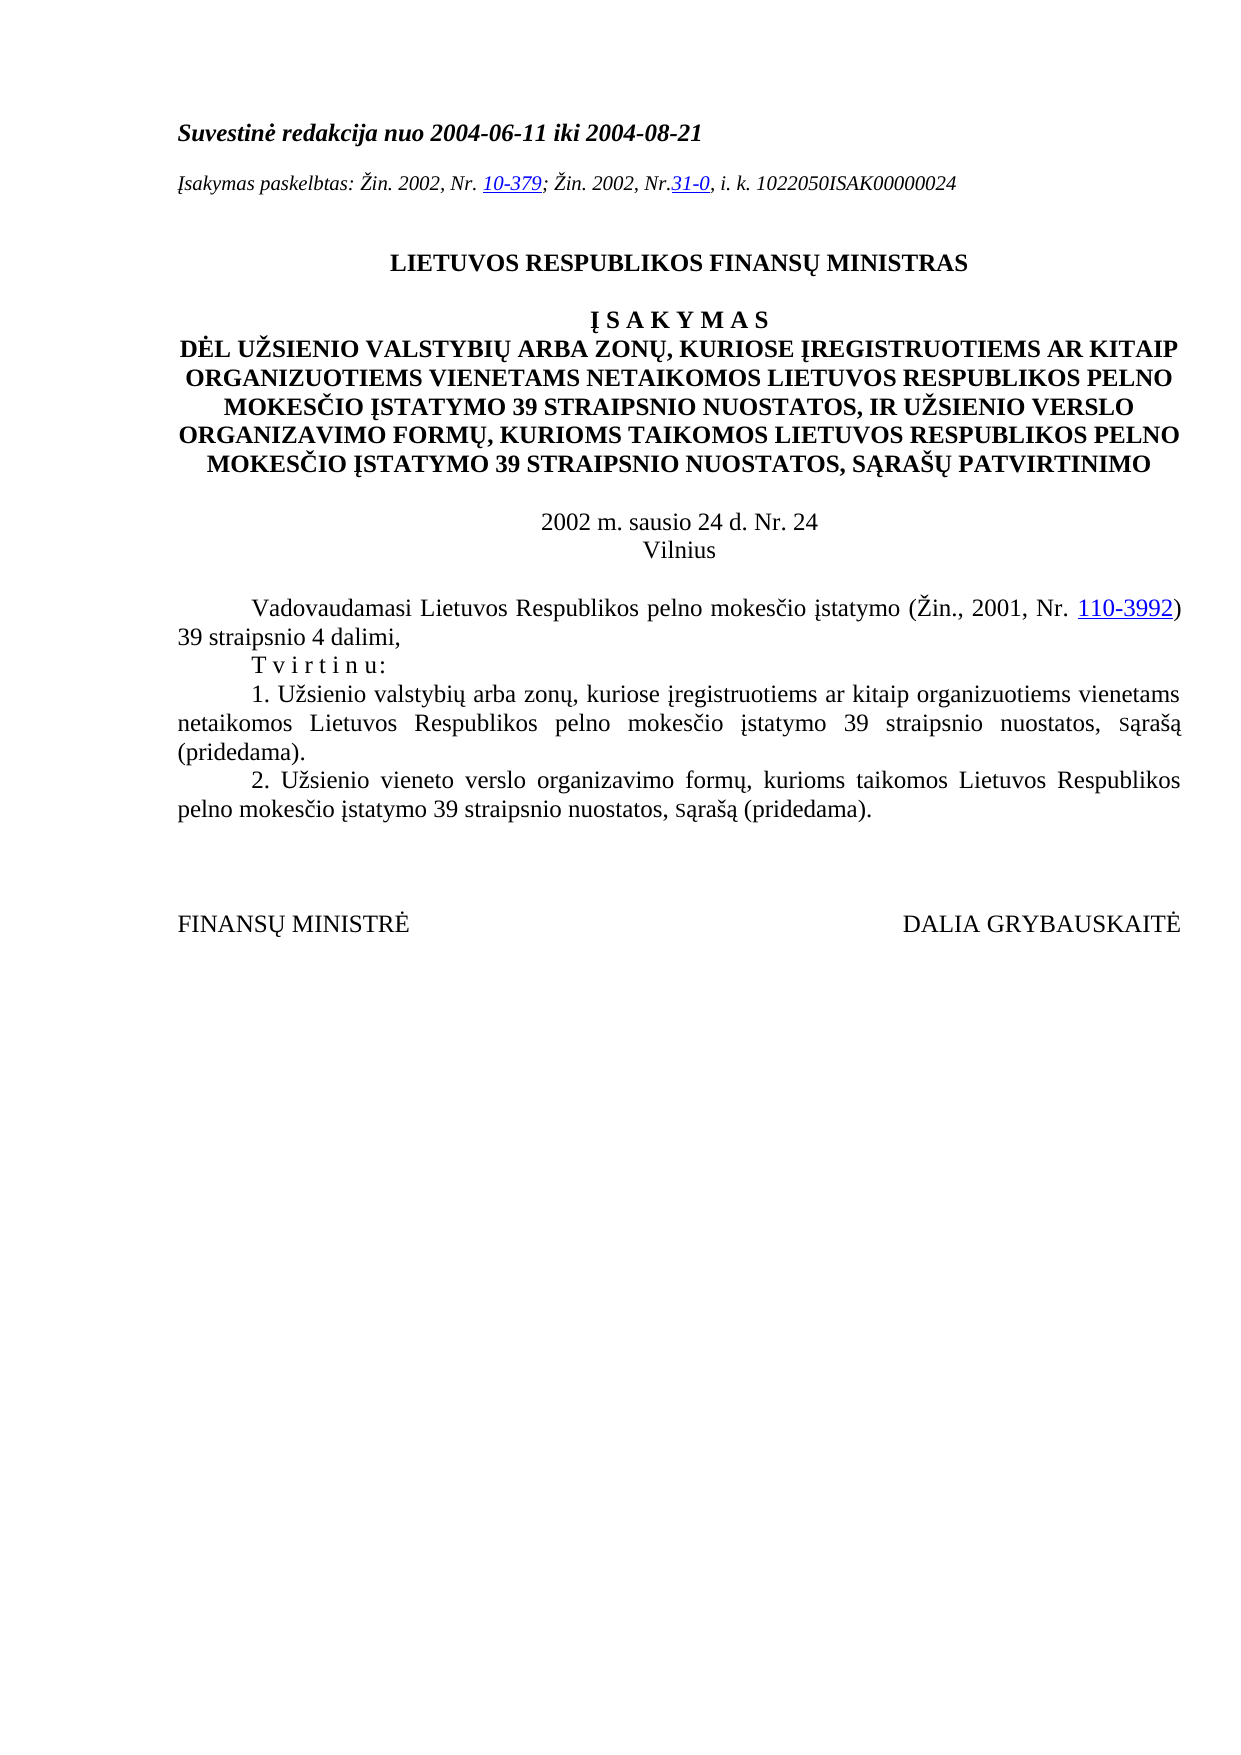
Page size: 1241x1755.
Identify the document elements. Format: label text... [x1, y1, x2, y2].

text Į S A K Y M A S [177, 305, 1181, 334]
text Vadovaudamasi Lietuvos Respublikos pelno mokesčio įstatymo (Žin., 2001, Nr. 110-3992) 39 straipsnio 4 dalimi, [177, 593, 1181, 650]
text LIETUVOS RESPUBLIKOS FINANSŲ MINISTRAS [177, 248, 1181, 277]
text Įsakymas paskelbtas: Žin. 2002, Nr. 10-379; Žin. 2002, Nr.31-0, i. k. 1022050ISAK00000024 [177, 171, 1181, 195]
text Vilnius [177, 535, 1181, 564]
text 2002 m. sausio 24 d. Nr. 24 [177, 507, 1181, 535]
text FINANSŲ MINISTRĖ DALIA GRYBAUSKAITĖ [177, 909, 1181, 938]
text 2. Užsienio vieneto verslo organizavimo formų, kurioms taikomos Lietuvos Respublikos pelno mokesčio įstatymo 39 straipsnio nuostatos, sąrašą (pridedama). [177, 765, 1181, 823]
text Suvestinė redakcija nuo 2004-06-11 iki 2004-08-21 [177, 118, 1181, 147]
text Tvirtinu: [177, 650, 1181, 679]
text DĖL UŽSIENIO VALSTYBIŲ ARBA ZONŲ, KURIOSE ĮREGISTRUOTIEMS AR KITAIP ORGANIZUOTIEMS VIENETAMS NETAIKOMOS LIETUVOS RESPUBLIKOS PELNO MOKESČIO ĮSTATYMO 39 STRAIPSNIO NUOSTATOS, IR UŽSIENIO VERSLO ORGANIZAVIMO FORMŲ, KURIOMS TAIKOMOS LIETUVOS RESPUBLIKOS PELNO MOKESČIO ĮSTATYMO 39 STRAIPSNIO NUOSTATOS, SĄRAŠŲ PATVIRTINIMO [177, 334, 1181, 478]
text 1. Užsienio valstybių arba zonų, kuriose įregistruotiems ar kitaip organizuotiems vienetams netaikomos Lietuvos Respublikos pelno mokesčio įstatymo 39 straipsnio nuostatos, sąrašą (pridedama). [177, 679, 1181, 765]
